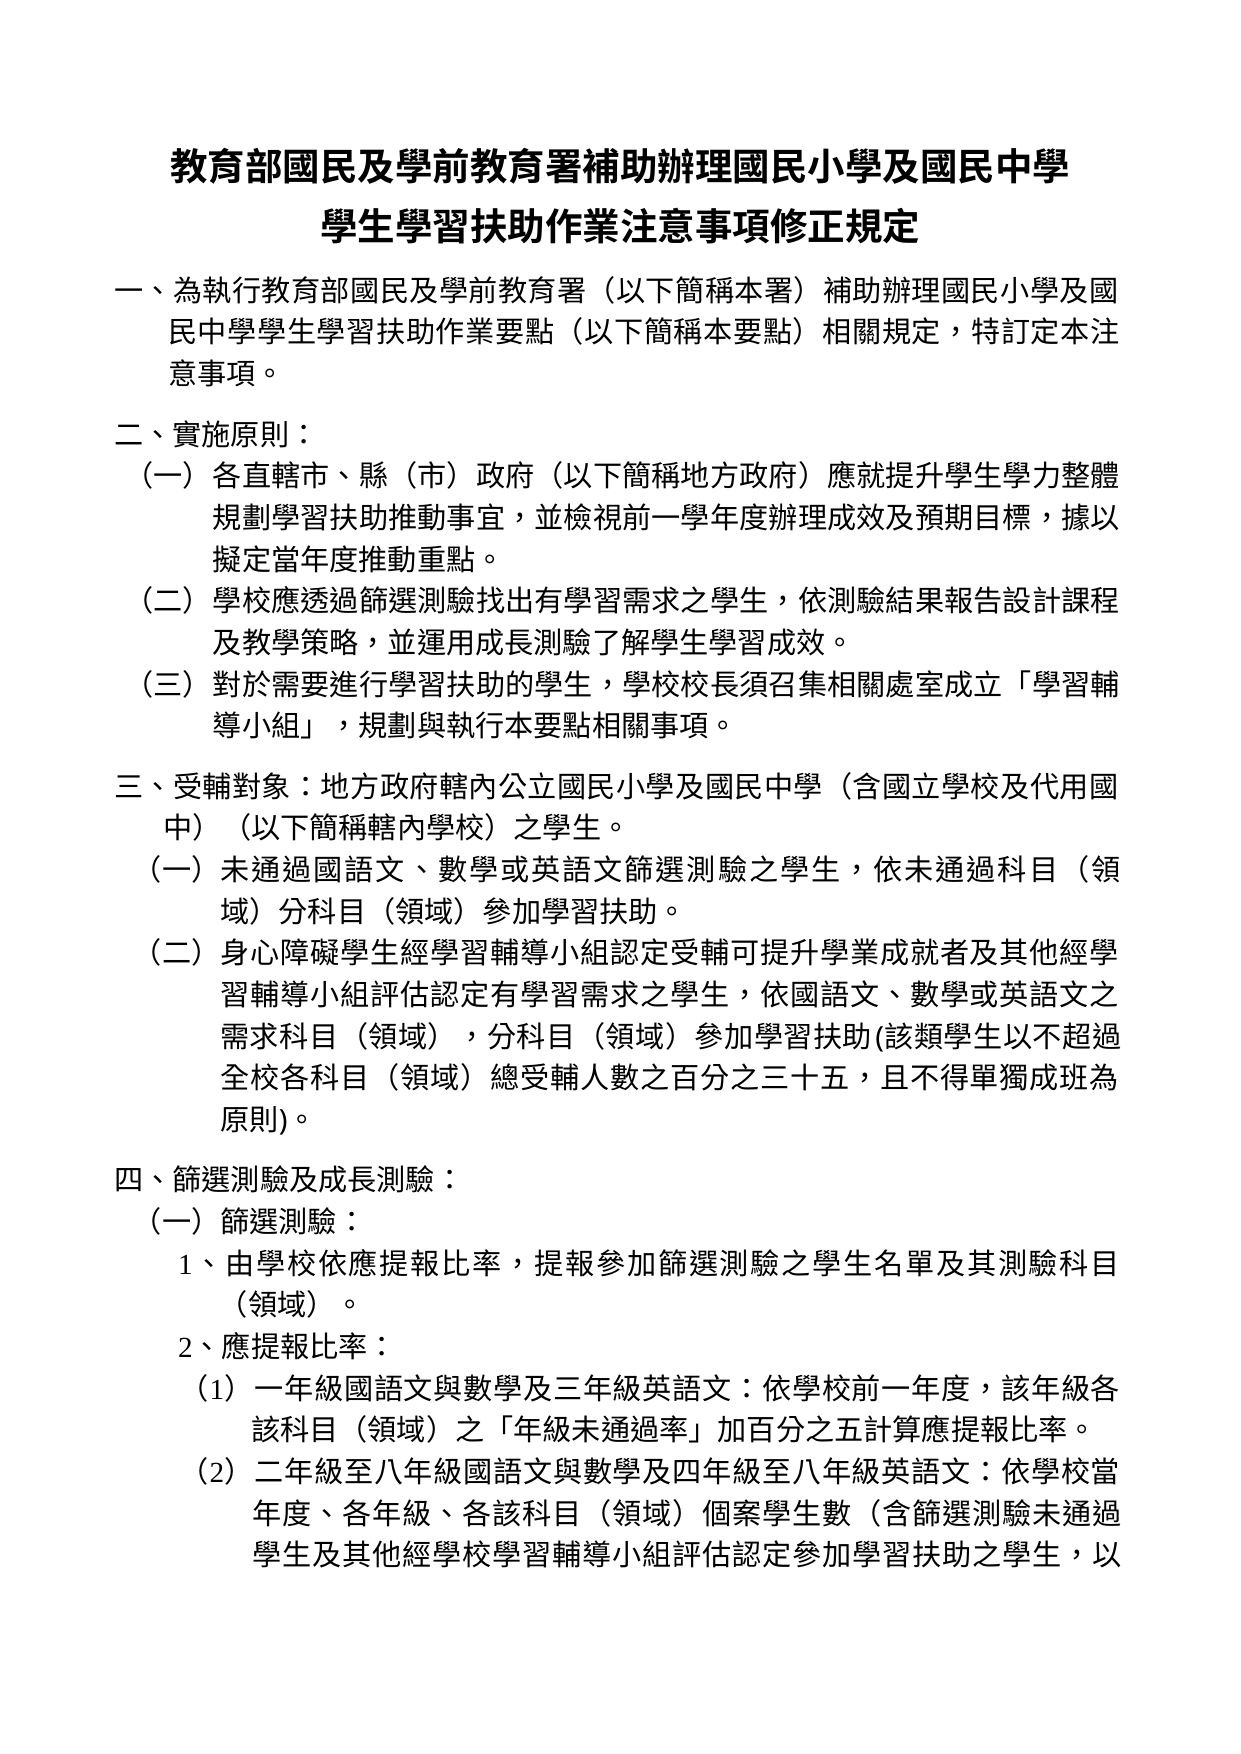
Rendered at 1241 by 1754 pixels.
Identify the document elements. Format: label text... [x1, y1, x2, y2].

list 學校應透過篩選測驗找出有學習需求之學生，依測驗結果報告設計課程及教學策略，並運用成長測驗了解學生學習成效。 [124, 578, 1122, 662]
text 一、為執行教育部國民及學前教育署（以下簡稱本署）補助辦理國民小學及國民中學學生學習扶助作業要點（以下簡稱本要點）相關規定，特訂定本注意事項。 [114, 268, 1122, 393]
text 四、篩選測驗及成長測驗： [114, 1157, 1122, 1199]
text 教育部國民及學前教育署補助辦理國民小學及國民中學 [118, 147, 1122, 189]
text 1、由學校依應提報比率，提報參加篩選測驗之學生名單及其測驗科目（領域）。 [178, 1241, 1122, 1324]
list 身心障礙學生經學習輔導小組認定受輔可提升學業成就者及其他經學習輔導小組評估認定有學習需求之學生，依國語文、數學或英語文之需求科目（領域），分科目（領域）參加學習扶助(該類學生以不超過全校各科目（領域）總受輔人數之百分之三十五，且不得單獨成班為原則)。 [133, 930, 1122, 1139]
list 對於需要進行學習扶助的學生，學校校長須召集相關處室成立「學習輔導小組」，規劃與執行本要點相關事項。 [124, 662, 1122, 745]
text 2、應提報比率： [178, 1324, 1122, 1366]
text （1）一年級國語文與數學及三年級英語文：依學校前一年度，該年級各該科目（領域）之「年級未通過率」加百分之五計算應提報比率。 [179, 1366, 1122, 1449]
text （2）二年級至八年級國語文與數學及四年級至八年級英語文：依學校當年度、各年級、各該科目（領域）個案學生數（含篩選測驗未通過學生及其他經學校學習輔導小組評估認定參加學習扶助之學生，以 [179, 1449, 1122, 1574]
text 二、實施原則： [114, 412, 1122, 453]
list 各直轄市、縣（市）政府（以下簡稱地方政府）應就提升學生學力整體規劃學習扶助推動事宜，並檢視前一學年度辦理成效及預期目標，據以擬定當年度推動重點。 [124, 453, 1122, 578]
text 三、受輔對象：地方政府轄內公立國民小學及國民中學（含國立學校及代用國中）（以下簡稱轄內學校）之學生。 [114, 764, 1122, 847]
text （一）篩選測驗： [133, 1199, 1122, 1241]
list 未通過國語文、數學或英語文篩選測驗之學生，依未通過科目（領域）分科目（領域）參加學習扶助。 [133, 847, 1122, 930]
text 學生學習扶助作業注意事項修正規定 [118, 207, 1122, 249]
